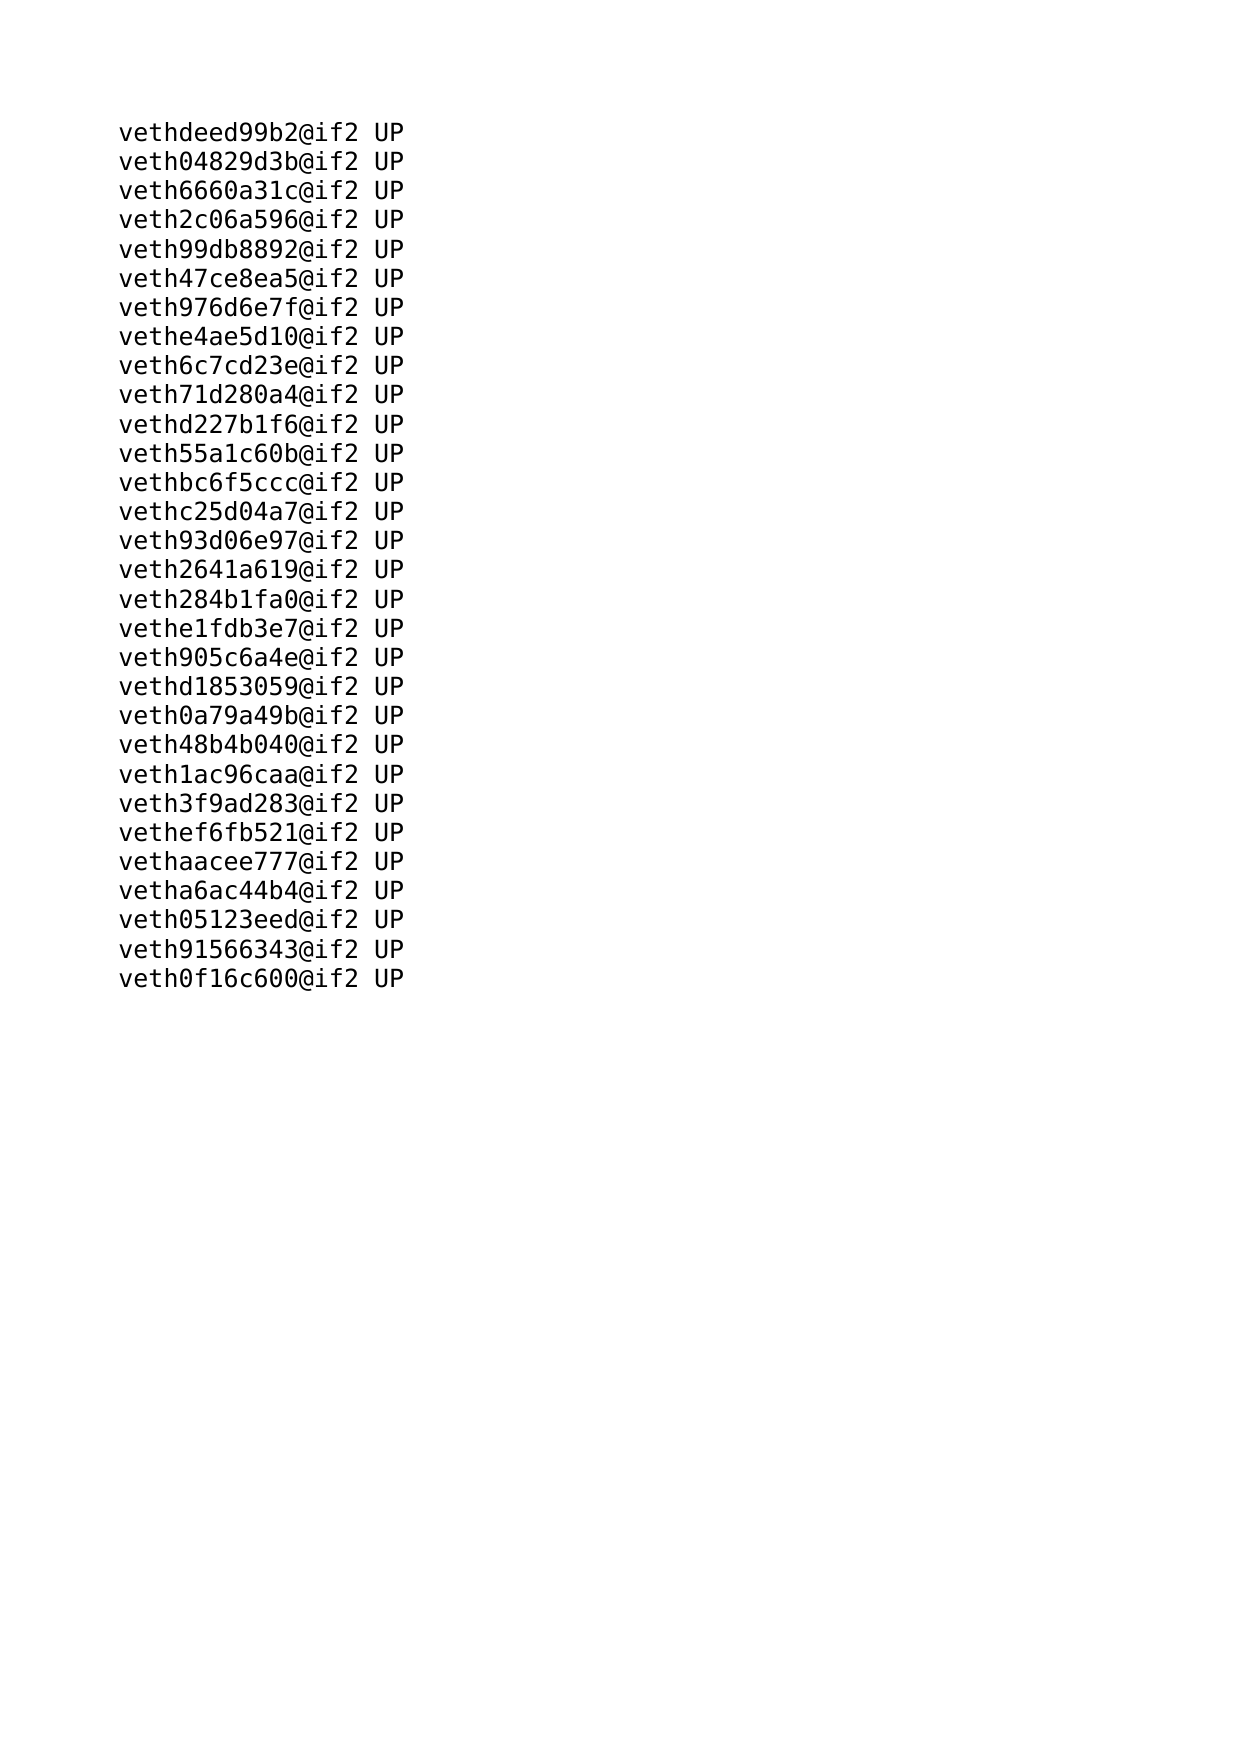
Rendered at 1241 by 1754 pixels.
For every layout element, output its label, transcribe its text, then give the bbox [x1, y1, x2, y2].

text vethdeed99b2@if2 UP veth04829d3b@if2 UP veth6660a31c@if2 UP veth2c06a596@if2 UP veth99db8892@if2 UP veth47ce8ea5@if2 UP veth976d6e7f@if2 UP vethe4ae5d10@if2 UP veth6c7cd23e@if2 UP veth71d280a4@if2 UP vethd227b1f6@if2 UP veth55a1c60b@if2 UP vethbc6f5ccc@if2 UP vethc25d04a7@if2 UP veth93d06e97@if2 UP veth2641a619@if2 UP veth284b1fa0@if2 UP vethe1fdb3e7@if2 UP veth905c6a4e@if2 UP vethd1853059@if2 UP veth0a79a49b@if2 UP veth48b4b040@if2 UP veth1ac96caa@if2 UP veth3f9ad283@if2 UP vethef6fb521@if2 UP vethaacee777@if2 UP vetha6ac44b4@if2 UP veth05123eed@if2 UP veth91566343@if2 UP veth0f16c600@if2 UP [118, 118, 1122, 993]
